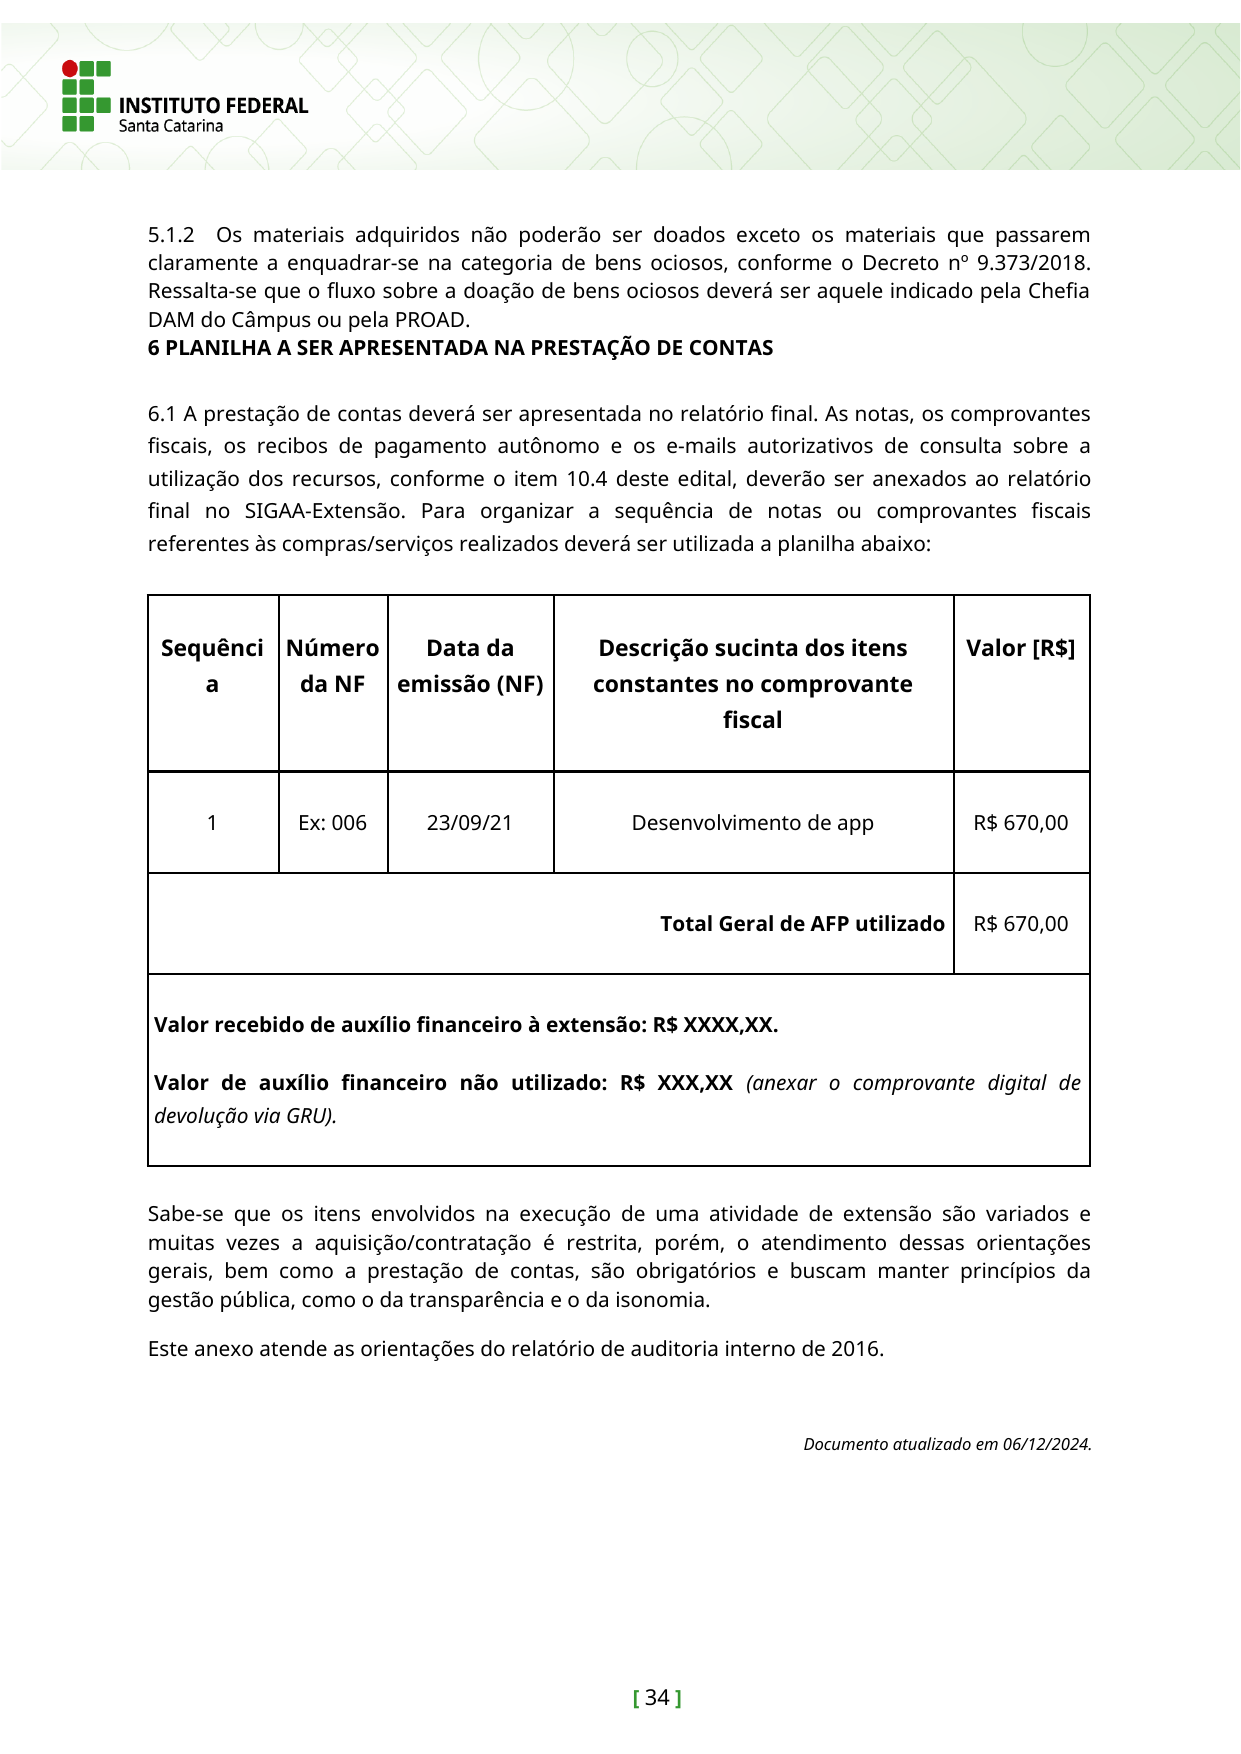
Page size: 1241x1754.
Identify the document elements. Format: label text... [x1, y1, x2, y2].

table_header Número da NF [280, 596, 387, 770]
table_cell Ex: 006 [280, 773, 387, 872]
text Sabe-se que os itens envolvidos na execução de uma atividade de extensão são variados e muitas vezes a aquisição/contratação é restrita, porém, o atendimento dessas orientações gerais, bem como a prestação de contas, são obrigatórios e buscam manter princípios da gestão pública, como o da transparência e o da isonomia. [148, 1199, 1092, 1313]
table_cell Total Geral de AFP utilizado [149, 874, 953, 973]
table_cell 23/09/21 [389, 773, 553, 872]
table_cell Valor recebido de auxílio financeiro à extensão: R$ XXXX,XX. Valor de auxílio financeiro não utilizado: R$ XXX,XX (anexar o comprovante digital de devolução via GRU). [149, 975, 1089, 1165]
table_header Descrição sucinta dos itens constantes no comprovante fiscal [555, 596, 953, 770]
table_header Sequência [149, 596, 278, 770]
picture [1, 23, 1241, 170]
table_header Valor [R$] [955, 596, 1089, 770]
text Documento atualizado em 06/12/2024. [148, 1432, 1092, 1455]
table_header Data da emissão (NF) [389, 596, 553, 770]
table_cell Desenvolvimento de app [555, 773, 953, 872]
text 6 PLANILHA A SER APRESENTADA NA PRESTAÇÃO DE CONTAS [148, 333, 1092, 362]
text 6.1 A prestação de contas deverá ser apresentada no relatório final. As notas, os comprovantes fiscais, os recibos de pagamento autônomo e os e-mails autorizativos de consulta sobre a utilização dos recursos, conforme o item 10.4 deste edital, deverão ser anexados ao relatório final no SIGAA-Extensão. Para organizar a sequência de notas ou comprovantes fiscais referentes às compras/serviços realizados deverá ser utilizada a planilha abaixo: [148, 399, 1092, 558]
text 5.1.2 Os materiais adquiridos não poderão ser doados exceto os materiais que passarem claramente a enquadrar-se na categoria de bens ociosos, conforme o Decreto nº 9.373/2018. Ressalta-se que o fluxo sobre a doação de bens ociosos deverá ser aquele indicado pela Chefia DAM do Câmpus ou pela PROAD. [148, 220, 1092, 333]
table_cell R$ 670,00 [955, 874, 1089, 973]
table_cell R$ 670,00 [955, 773, 1089, 872]
text Este anexo atende as orientações do relatório de auditoria interno de 2016. [148, 1334, 1092, 1362]
table_cell 1 [149, 773, 278, 872]
